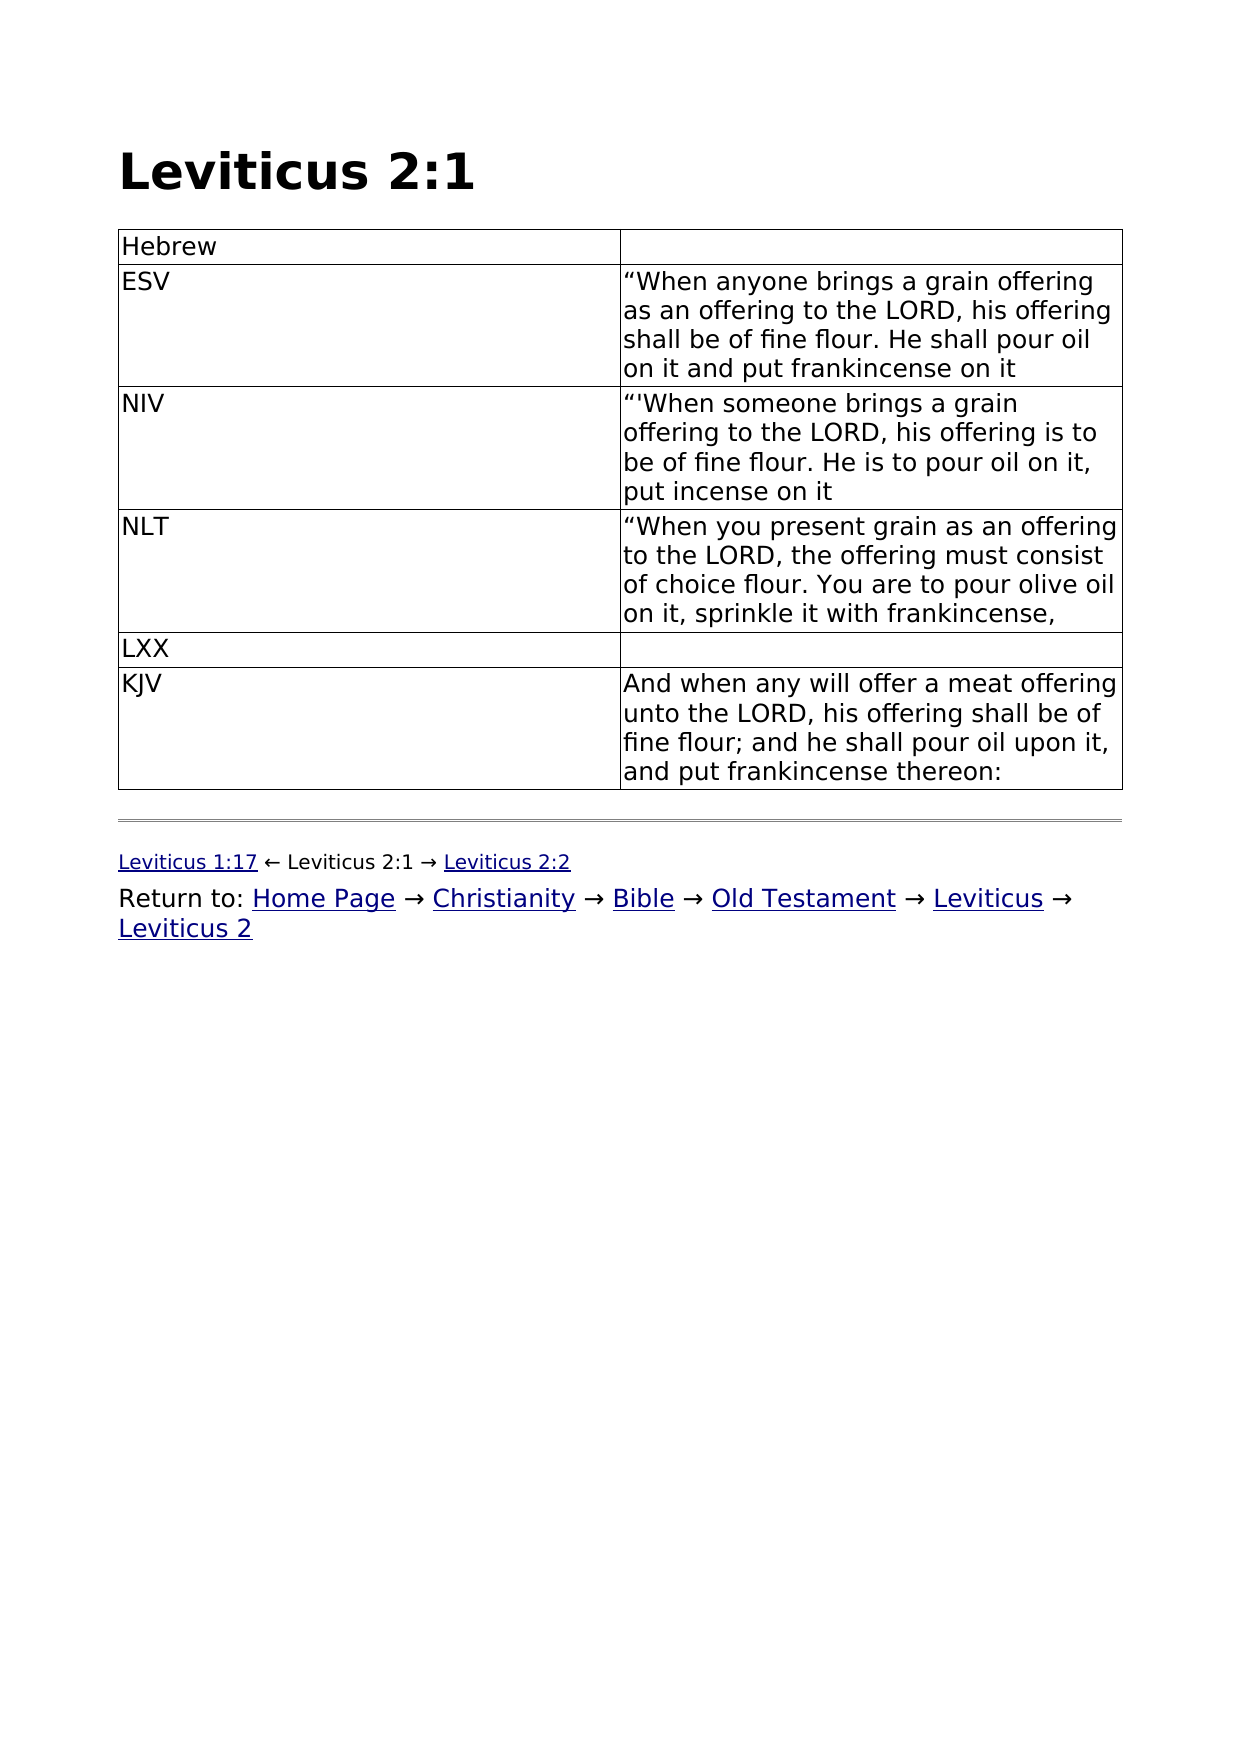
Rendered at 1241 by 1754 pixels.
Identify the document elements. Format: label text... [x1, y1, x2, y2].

table_cell KJV [119, 668, 620, 789]
table_cell And when any will offer a meat offering unto the LORD, his offering shall be of fine flour; and he shall pour oil upon it, and put frankincense thereon: [621, 668, 1122, 789]
table_header [621, 230, 1122, 264]
table_cell NIV [119, 387, 620, 509]
subtitle Leviticus 2:1 [118, 143, 1122, 201]
table_cell LXX [119, 633, 620, 667]
table_cell “When anyone brings a grain offering as an offering to the LORD, his offering shall be of fine flour. He shall pour oil on it and put frankincense on it [621, 265, 1122, 386]
table_cell “When you present grain as an offering to the LORD, the offering must consist of choice flour. You are to pour olive oil on it, sprinkle it with frankincense, [621, 510, 1122, 632]
table_cell ESV [119, 265, 620, 386]
text Leviticus 1:17 ← Leviticus 2:1 → Leviticus 2:2 [118, 851, 1122, 884]
table_cell “'When someone brings a grain offering to the LORD, his offering is to be of fine flour. He is to pour oil on it, put incense on it [621, 387, 1122, 509]
table_cell NLT [119, 510, 620, 632]
text Return to: Home Page → Christianity → Bible → Old Testament → Leviticus → Leviticus 2 [118, 884, 1122, 943]
table_header Hebrew [119, 230, 620, 264]
table_cell [621, 633, 1122, 667]
